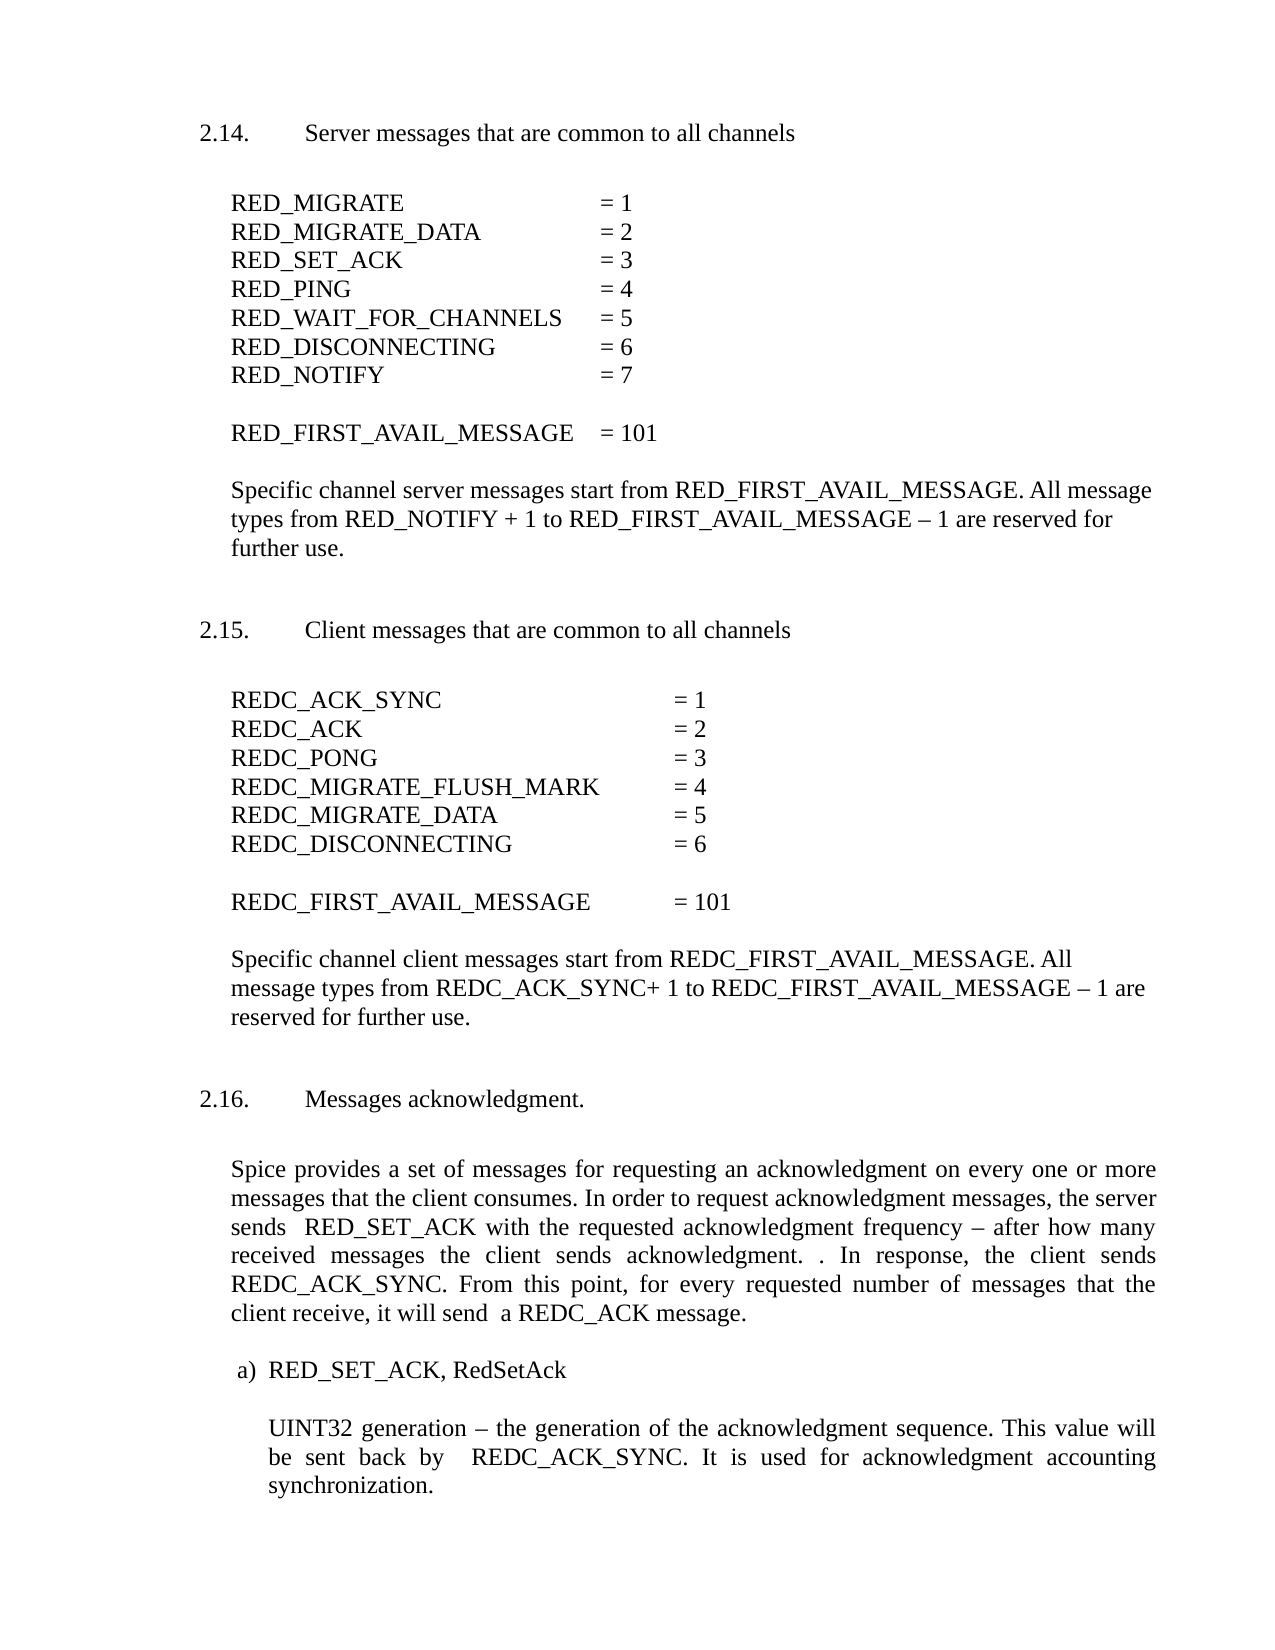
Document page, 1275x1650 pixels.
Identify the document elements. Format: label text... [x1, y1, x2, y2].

list Specific channel client messages start from REDC_FIRST_AVAIL_MESSAGE. All message types from REDC_ACK_SYNC+ 1 to REDC_FIRST_AVAIL_MESSAGE – 1 are reserved for further use. [193, 944, 1157, 1031]
list REDC_PONG = 3 [193, 743, 1157, 772]
list UINT32 generation – the generation of the acknowledgment sequence. This value will be sent back by REDC_ACK_SYNC. It is used for acknowledgment accounting synchronization. [231, 1413, 1157, 1499]
list Spice provides a set of messages for requesting an acknowledgment on every one or more messages that the client consumes. In order to request acknowledgment messages, the server sends RED_SET_ACK with the requested acknowledgment frequency – after how many received messages the client sends acknowledgment. . In response, the client sends REDC_ACK_SYNC. From this point, for every requested number of messages that the client receive, it will send a REDC_ACK message. [193, 1154, 1157, 1327]
list RED_DISCONNECTING = 6 [193, 332, 1157, 361]
list REDC_ACK = 2 [193, 714, 1157, 743]
list REDC_MIGRATE_FLUSH_MARK = 4 [193, 772, 1157, 801]
subtitle Messages acknowledgment. [193, 1084, 1157, 1113]
list RED_WAIT_FOR_CHANNELS = 5 [193, 303, 1157, 332]
list RED_MIGRATE_DATA = 2 [193, 217, 1157, 246]
list REDC_ACK_SYNC = 1 [193, 686, 1157, 714]
list REDC_FIRST_AVAIL_MESSAGE = 101 [193, 887, 1157, 916]
list RED_PING = 4 [193, 274, 1157, 303]
subtitle Server messages that are common to all channels [193, 118, 1157, 147]
list RED_SET_ACK, RedSetAck [231, 1356, 1157, 1384]
list RED_NOTIFY = 7 [193, 361, 1157, 389]
subtitle Client messages that are common to all channels [193, 616, 1157, 644]
list REDC_DISCONNECTING = 6 [193, 829, 1157, 858]
list Specific channel server messages start from RED_FIRST_AVAIL_MESSAGE. All message types from RED_NOTIFY + 1 to RED_FIRST_AVAIL_MESSAGE – 1 are reserved for further use. [193, 476, 1157, 562]
list REDC_MIGRATE_DATA = 5 [193, 801, 1157, 829]
list RED_FIRST_AVAIL_MESSAGE = 101 [193, 418, 1157, 447]
list RED_SET_ACK = 3 [193, 246, 1157, 274]
list RED_MIGRATE = 1 [193, 188, 1157, 217]
